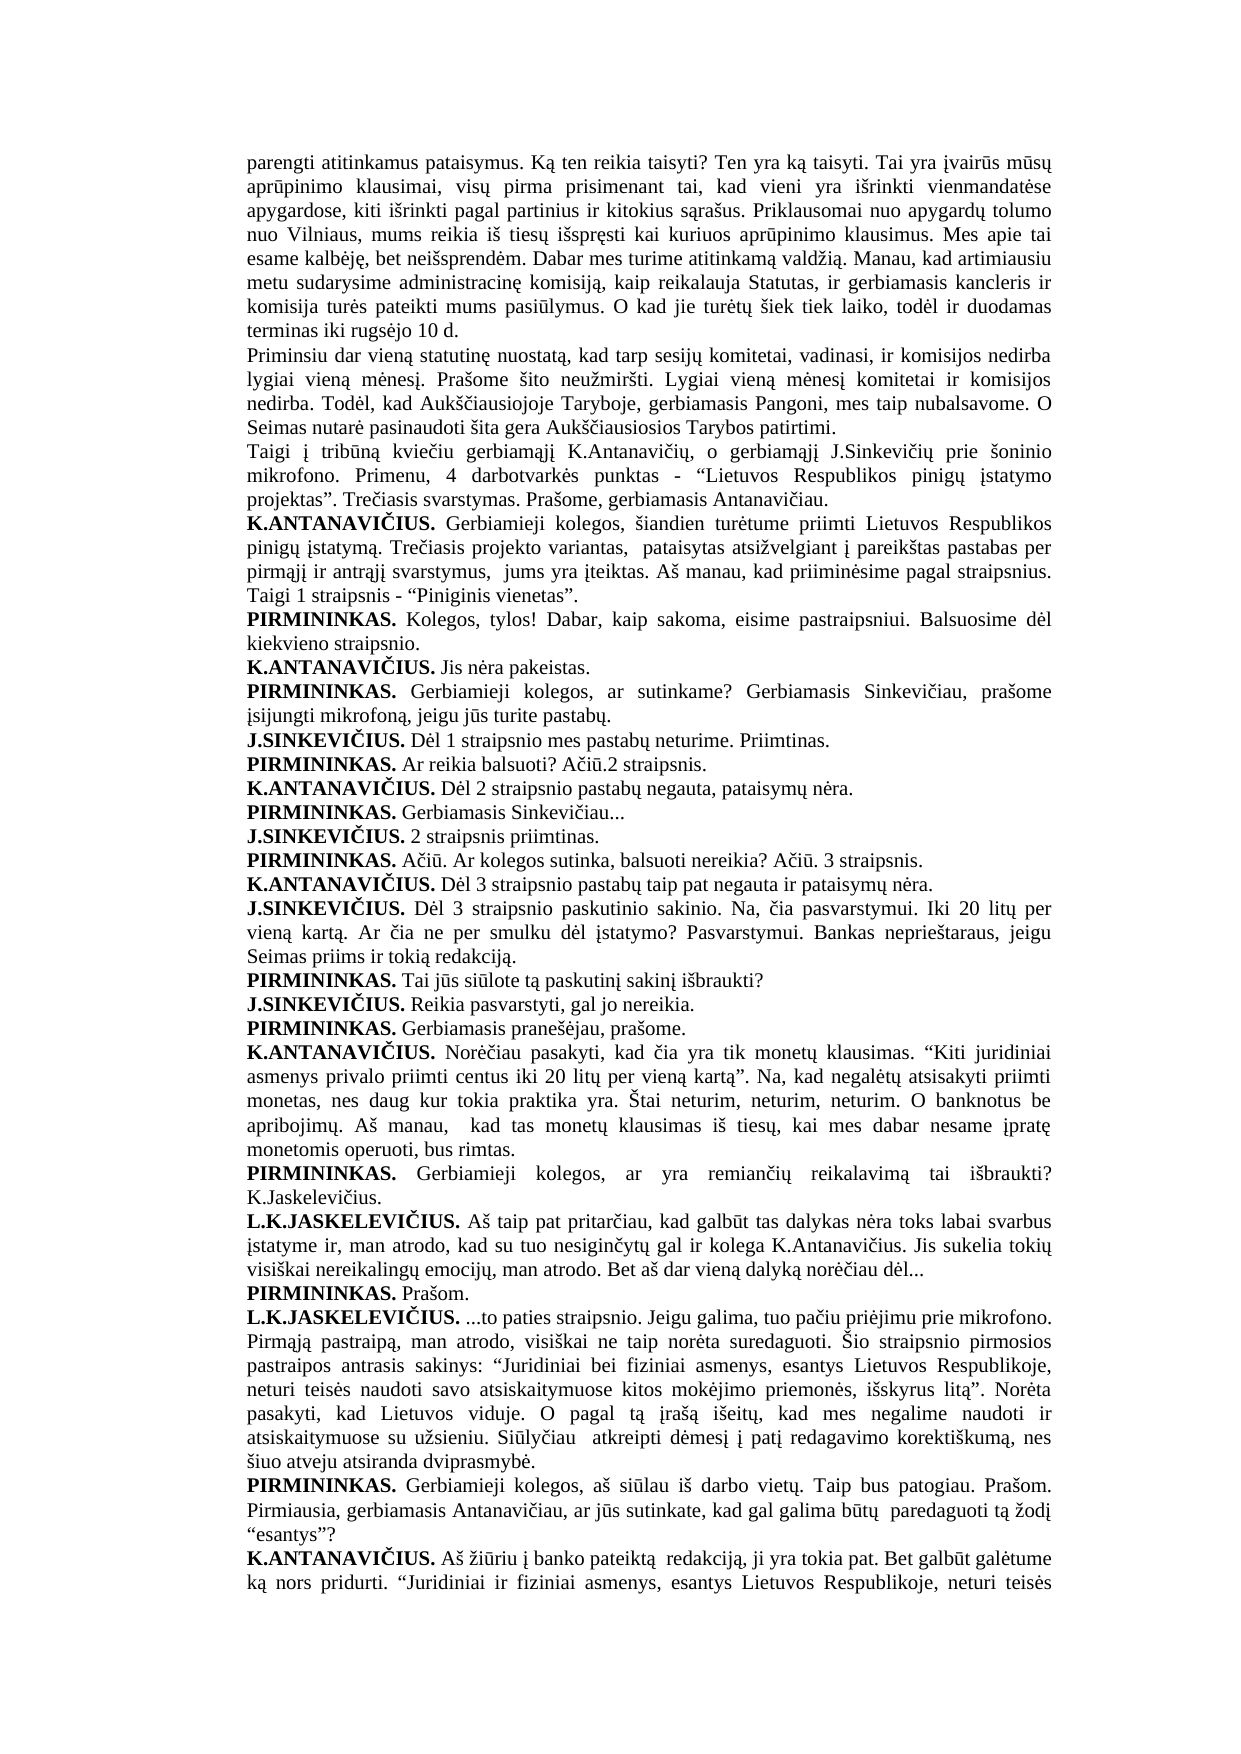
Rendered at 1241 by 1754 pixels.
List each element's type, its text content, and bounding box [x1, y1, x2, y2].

text PIRMININKAS. Gerbiamasis Sinkevičiau... [247, 800, 1053, 824]
text L.K.JASKELEVIČIUS. ...to paties straipsnio. Jeigu galima, tuo pačiu priėjimu prie mikrofono. Pirmąją pastraipą, man atrodo, visiškai ne taip norėta suredaguoti. Šio straipsnio pirmosios pastraipos antrasis sakinys: “Juridiniai bei fiziniai asmenys, esantys Lietuvos Respublikoje, neturi teisės naudoti savo atsiskaitymuose kitos mokėjimo priemonės, išskyrus litą”. Norėta pasakyti, kad Lietuvos viduje. O pagal tą įrašą išeitų, kad mes negalime naudoti ir atsiskaitymuose su užsieniu. Siūlyčiau atkreipti dėmesį į patį redagavimo korektiškumą, nes šiuo atveju atsiranda dviprasmybė. [247, 1305, 1053, 1473]
text PIRMININKAS. Gerbiamieji kolegos, ar sutinkame? Gerbiamasis Sinkevičiau, prašome įsijungti mikrofoną, jeigu jūs turite pastabų. [247, 679, 1053, 727]
text J.SINKEVIČIUS. 2 straipsnis priimtinas. [247, 824, 1053, 848]
text PIRMININKAS. Gerbiamieji kolegos, aš siūlau iš darbo vietų. Taip bus patogiau. Prašom. Pirmiausia, gerbiamasis Antanavičiau, ar jūs sutinkate, kad gal galima būtų paredaguoti tą žodį “esantys”? [247, 1473, 1053, 1546]
text PIRMININKAS. Gerbiamieji kolegos, ar yra remiančių reikalavimą tai išbraukti? K.Jaskelevičius. [247, 1161, 1053, 1209]
text K.ANTANAVIČIUS. Jis nėra pakeistas. [247, 655, 1053, 679]
text K.ANTANAVIČIUS. Gerbiamieji kolegos, šiandien turėtume priimti Lietuvos Respublikos pinigų įstatymą. Trečiasis projekto variantas, pataisytas atsižvelgiant į pareikštas pastabas per pirmąjį ir antrąjį svarstymus, jums yra įteiktas. Aš manau, kad priiminėsime pagal straipsnius. Taigi 1 straipsnis - “Piniginis vienetas”. [247, 511, 1053, 607]
text PIRMININKAS. Kolegos, tylos! Dabar, kaip sakoma, eisime pastraipsniui. Balsuosime dėl kiekvieno straipsnio. [247, 607, 1053, 655]
text K.ANTANAVIČIUS. Norėčiau pasakyti, kad čia yra tik monetų klausimas. “Kiti juridiniai asmenys privalo priimti centus iki 20 litų per vieną kartą”. Na, kad negalėtų atsisakyti priimti monetas, nes daug kur tokia praktika yra. Štai neturim, neturim, neturim. O banknotus be apribojimų. Aš manau, kad tas monetų klausimas iš tiesų, kai mes dabar nesame įpratę monetomis operuoti, bus rimtas. [247, 1040, 1053, 1161]
text J.SINKEVIČIUS. Dėl 3 straipsnio paskutinio sakinio. Na, čia pasvarstymui. Iki 20 litų per vieną kartą. Ar čia ne per smulku dėl įstatymo? Pasvarstymui. Bankas neprieštaraus, jeigu Seimas priims ir tokią redakciją. [247, 896, 1053, 968]
text PIRMININKAS. Gerbiamasis pranešėjau, prašome. [247, 1016, 1053, 1040]
text PIRMININKAS. Ačiū. Ar kolegos sutinka, balsuoti nereikia? Ačiū. 3 straipsnis. [247, 848, 1053, 872]
text K.ANTANAVIČIUS. Dėl 2 straipsnio pastabų negauta, pataisymų nėra. [247, 776, 1053, 800]
text J.SINKEVIČIUS. Dėl 1 straipsnio mes pastabų neturime. Priimtinas. [247, 727, 1053, 752]
text PIRMININKAS. Tai jūs siūlote tą paskutinį sakinį išbraukti? [247, 968, 1053, 992]
text K.ANTANAVIČIUS. Aš žiūriu į banko pateiktą redakciją, ji yra tokia pat. Bet galbūt galėtume ką nors pridurti. “Juridiniai ir fiziniai asmenys, esantys Lietuvos Respublikoje, neturi teisės [247, 1546, 1053, 1594]
text J.SINKEVIČIUS. Reikia pasvarstyti, gal jo nereikia. [247, 992, 1053, 1016]
text Taigi į tribūną kviečiu gerbiamąjį K.Antanavičių, o gerbiamąjį J.Sinkevičių prie šoninio mikrofono. Primenu, 4 darbotvarkės punktas - “Lietuvos Respublikos pinigų įstatymo projektas”. Trečiasis svarstymas. Prašome, gerbiamasis Antanavičiau. [247, 439, 1053, 511]
text PIRMININKAS. Ar reikia balsuoti? Ačiū.2 straipsnis. [247, 752, 1053, 776]
text PIRMININKAS. Prašom. [247, 1281, 1053, 1305]
text L.K.JASKELEVIČIUS. Aš taip pat pritarčiau, kad galbūt tas dalykas nėra toks labai svarbus įstatyme ir, man atrodo, kad su tuo nesiginčytų gal ir kolega K.Antanavičius. Jis sukelia tokių visiškai nereikalingų emocijų, man atrodo. Bet aš dar vieną dalyką norėčiau dėl... [247, 1209, 1053, 1281]
text Priminsiu dar vieną statutinę nuostatą, kad tarp sesijų komitetai, vadinasi, ir komisijos nedirba lygiai vieną mėnesį. Prašome šito neužmiršti. Lygiai vieną mėnesį komitetai ir komisijos nedirba. Todėl, kad Aukščiausiojoje Taryboje, gerbiamasis Pangoni, mes taip nubalsavome. O Seimas nutarė pasinaudoti šita gera Aukščiausiosios Tarybos patirtimi. [247, 342, 1053, 439]
text K.ANTANAVIČIUS. Dėl 3 straipsnio pastabų taip pat negauta ir pataisymų nėra. [247, 872, 1053, 896]
text parengti atitinkamus pataisymus. Ką ten reikia taisyti? Ten yra ką taisyti. Tai yra įvairūs mūsų aprūpinimo klausimai, visų pirma prisimenant tai, kad vieni yra išrinkti vienmandatėse apygardose, kiti išrinkti pagal partinius ir kitokius sąrašus. Priklausomai nuo apygardų tolumo nuo Vilniaus, mums reikia iš tiesų išspręsti kai kuriuos aprūpinimo klausimus. Mes apie tai esame kalbėję, bet neišsprendėm. Dabar mes turime atitinkamą valdžią. Manau, kad artimiausiu metu sudarysime administracinę komisiją, kaip reikalauja Statutas, ir gerbiamasis kancleris ir komisija turės pateikti mums pasiūlymus. O kad jie turėtų šiek tiek laiko, todėl ir duodamas terminas iki rugsėjo 10 d. [247, 150, 1053, 342]
